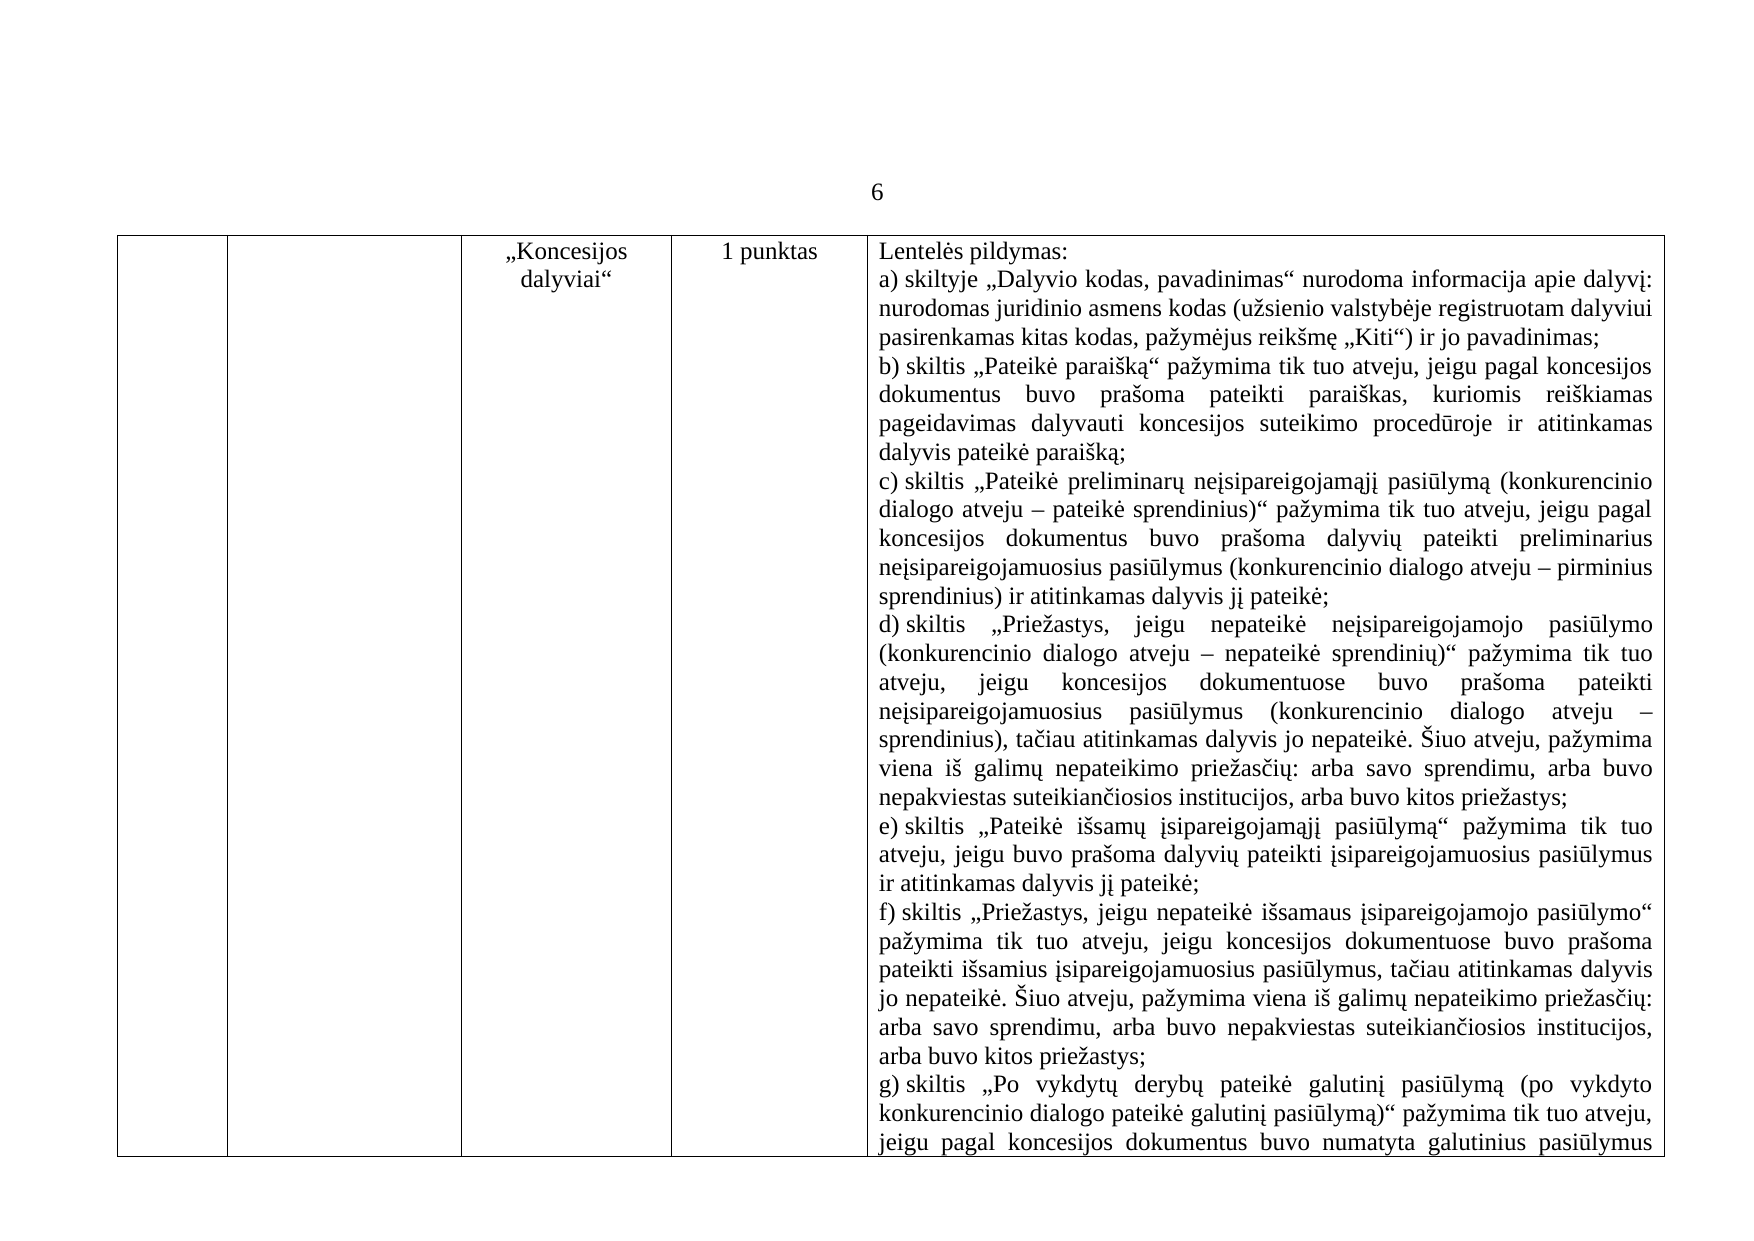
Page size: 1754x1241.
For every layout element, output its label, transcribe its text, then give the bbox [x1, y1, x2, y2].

table_cell [228, 236, 461, 1156]
table_cell 1 punktas [672, 236, 867, 1156]
table_cell Lentelės pildymas: a) skiltyje „Dalyvio kodas, pavadinimas“ nurodoma informacija apie dalyvį: nurodomas juridinio asmens kodas (užsienio valstybėje registruotam dalyviui pasirenkamas kitas kodas, pažymėjus reikšmę „Kiti“) ir jo pavadinimas; b) skiltis „Pateikė paraišką“ pažymima tik tuo atveju, jeigu pagal koncesijos dokumentus buvo prašoma pateikti paraiškas, kuriomis reiškiamas pageidavimas dalyvauti koncesijos suteikimo procedūroje ir atitinkamas dalyvis pateikė paraišką; c) skiltis „Pateikė preliminarų neįsipareigojamąjį pasiūlymą (konkurencinio dialogo atveju – pateikė sprendinius)“ pažymima tik tuo atveju, jeigu pagal koncesijos dokumentus buvo prašoma dalyvių pateikti preliminarius neįsipareigojamuosius pasiūlymus (konkurencinio dialogo atveju – pirminius sprendinius) ir atitinkamas dalyvis jį pateikė; d) skiltis „Priežastys, jeigu nepateikė neįsipareigojamojo pasiūlymo (konkurencinio dialogo atveju – nepateikė sprendinių)“ pažymima tik tuo atveju, jeigu koncesijos dokumentuose buvo prašoma pateikti neįsipareigojamuosius pasiūlymus (konkurencinio dialogo atveju –sprendinius), tačiau atitinkamas dalyvis jo nepateikė. Šiuo atveju, pažymima viena iš galimų nepateikimo priežasčių: arba savo sprendimu, arba buvo nepakviestas suteikiančiosios institucijos, arba buvo kitos priežastys; e) skiltis „Pateikė išsamų įsipareigojamąjį pasiūlymą“ pažymima tik tuo atveju, jeigu buvo prašoma dalyvių pateikti įsipareigojamuosius pasiūlymus ir atitinkamas dalyvis jį pateikė; f) skiltis „Priežastys, jeigu nepateikė išsamaus įsipareigojamojo pasiūlymo“ pažymima tik tuo atveju, jeigu koncesijos dokumentuose buvo prašoma pateikti išsamius įsipareigojamuosius pasiūlymus, tačiau atitinkamas dalyvis jo nepateikė. Šiuo atveju, pažymima viena iš galimų nepateikimo priežasčių: arba savo sprendimu, arba buvo nepakviestas suteikiančiosios institucijos, arba buvo kitos priežastys; g) skiltis „Po vykdytų derybų pateikė galutinį pasiūlymą (po vykdyto konkurencinio dialogo pateikė galutinį pasiūlymą)“ pažymima tik tuo atveju, jeigu pagal koncesijos dokumentus buvo numatyta galutinius pasiūlymus [868, 236, 1664, 1156]
table_cell „Koncesijos dalyviai“ [462, 236, 671, 1156]
table_cell [118, 236, 227, 1156]
